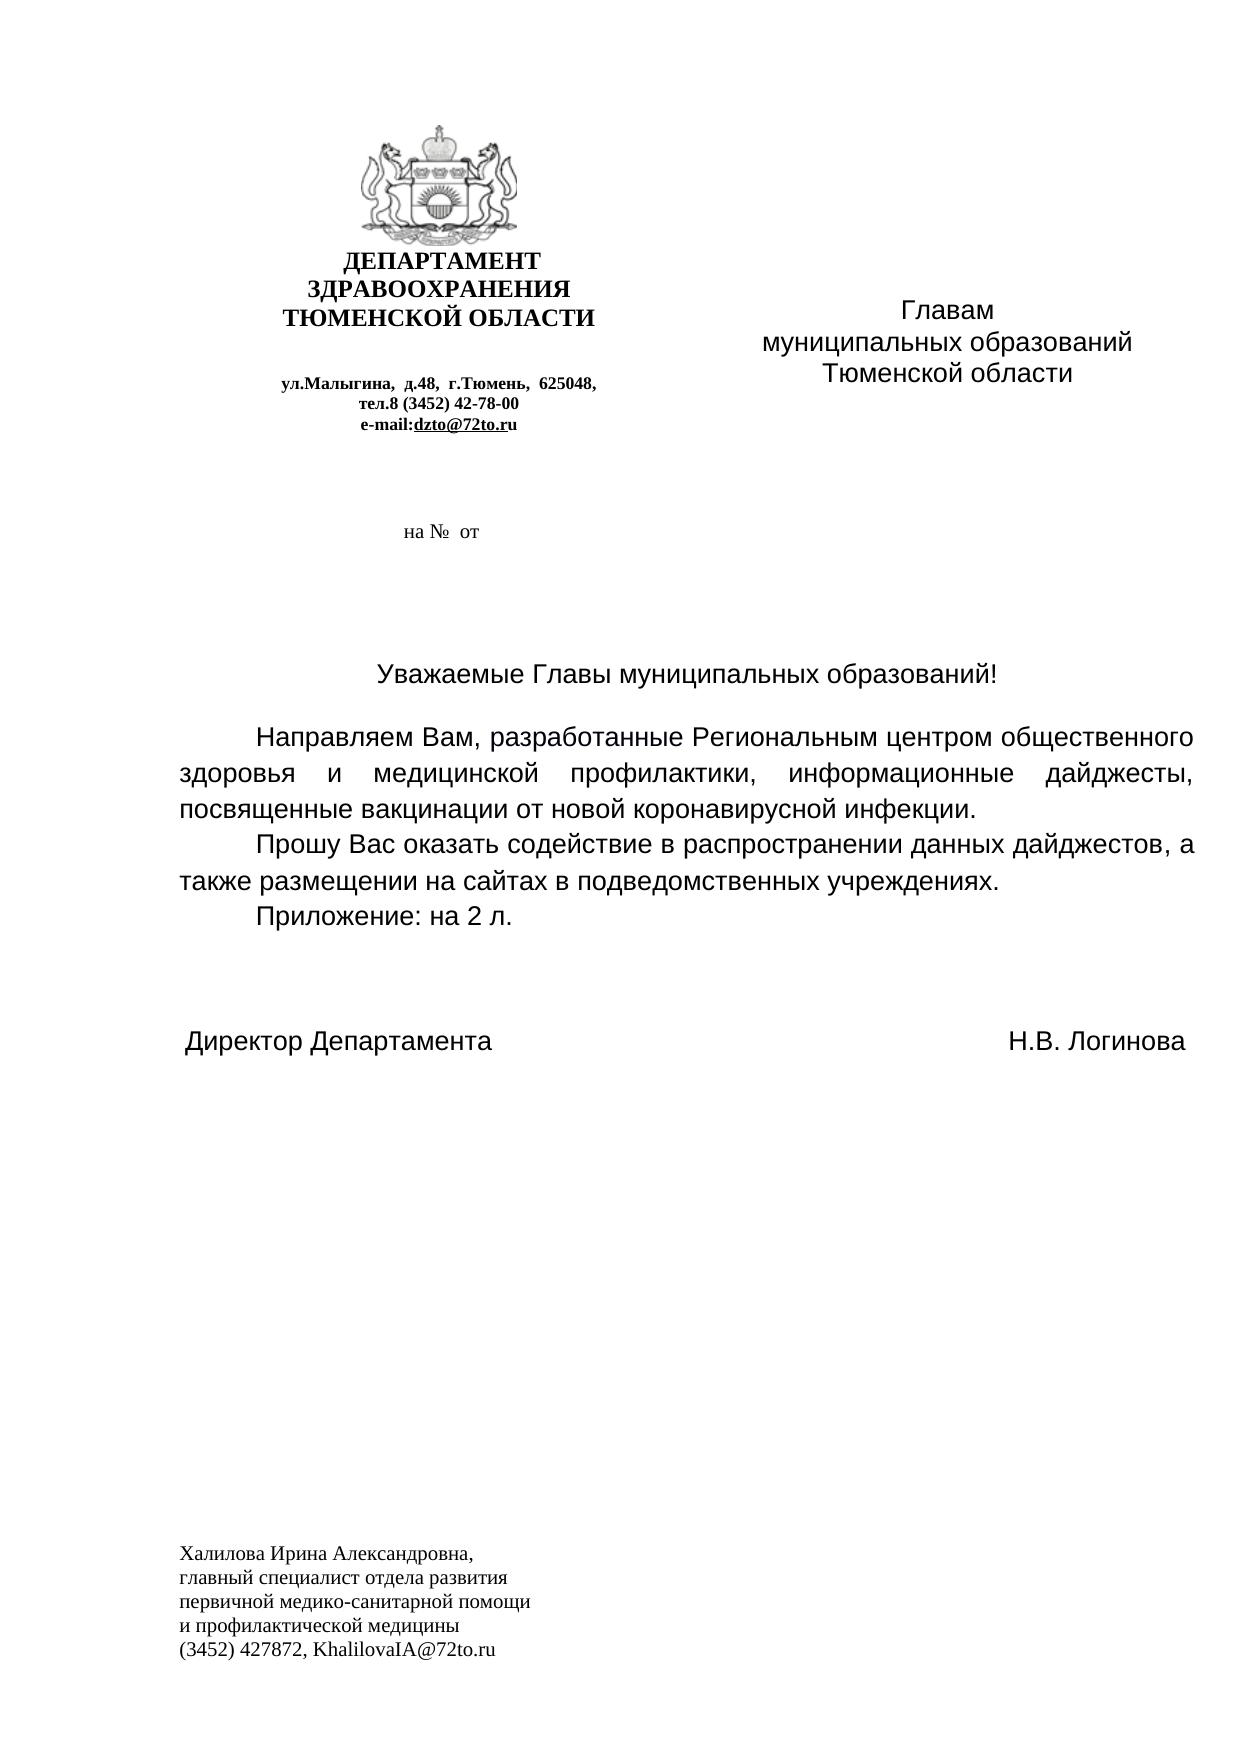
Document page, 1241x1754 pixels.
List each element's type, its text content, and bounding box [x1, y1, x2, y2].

text Приложение: на 2 л. [179, 900, 1194, 932]
text Уважаемые Главы муниципальных образований! [179, 658, 1194, 689]
text Направляем Вам, разработанные Региональным центром общественного здоровья и медицинской профилактики, информационные дайджесты, посвященные вакцинации от новой коронавирусной инфекции. [179, 721, 1194, 824]
text Прошу Вас оказать содействие в распространении данных дайджестов, а также размещении на сайтах в подведомственных учреждениях. [179, 828, 1194, 896]
table_header ДЕПАРТАМЕНТ ЗДРАВООХРАНЕНИЯ ТЮМЕНСКОЙ ОБЛАСТИ ул.Малыгина, д.48, г.Тюмень, 625048, тел.8 (3452) 42-78-00 e-mail:dzto@72to.ru <SED-DATE-NUM> на № от [178, 125, 699, 627]
table_header Главам муниципальных образований Тюменской области [699, 125, 1195, 627]
table_header Директор Департамента <SED-SIGN> Н.В. Логинова [179, 1019, 1194, 1114]
